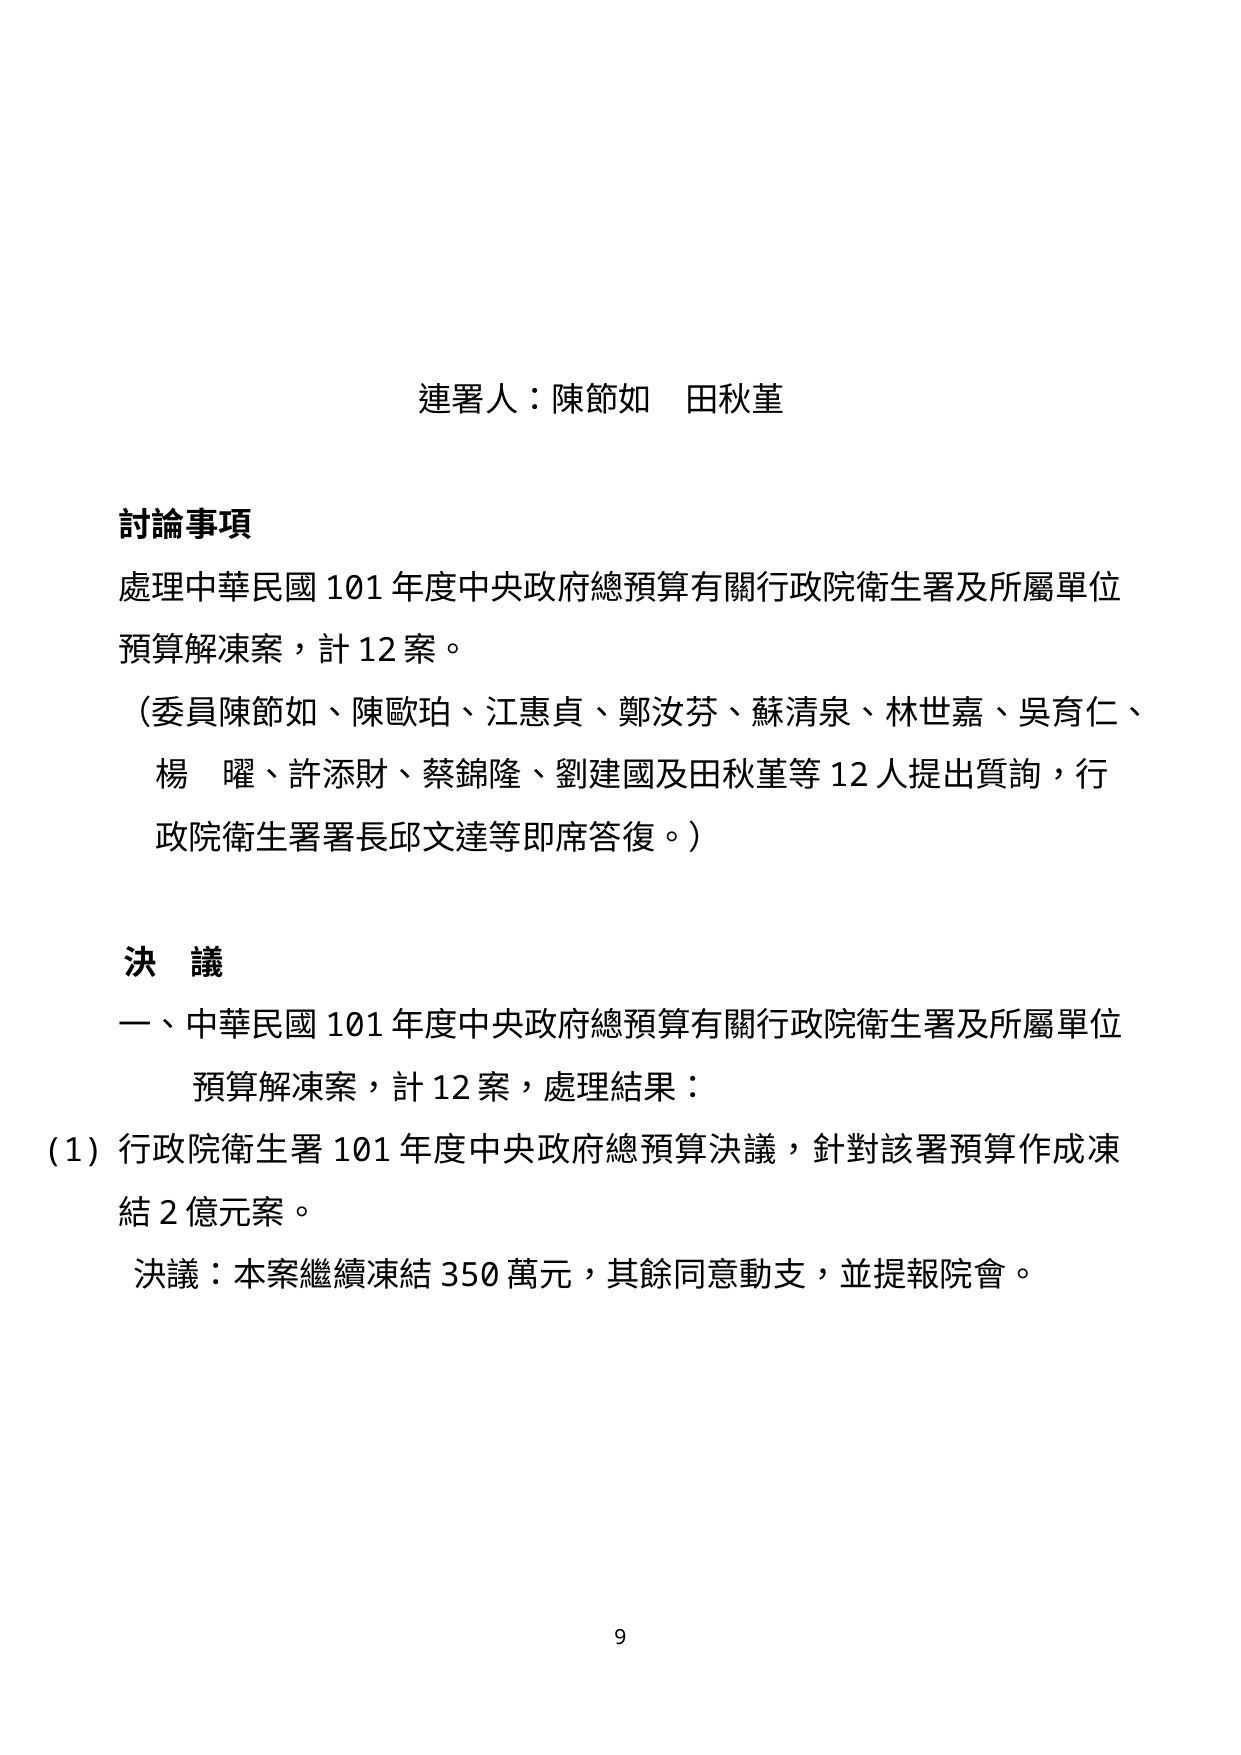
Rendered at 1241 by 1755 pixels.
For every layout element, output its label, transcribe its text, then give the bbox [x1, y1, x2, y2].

text 處理中華民國101年度中央政府總預算有關行政院衛生署及所屬單位預算解凍案，計12案。 [118, 543, 1122, 668]
text 決議：本案繼續凍結350萬元，其餘同意動支，並提報院會。 [133, 1231, 1122, 1293]
text （委員陳節如、陳歐珀、江惠貞、鄭汝芬、蘇清泉、林世嘉、吳育仁、楊 曜、許添財、蔡錦隆、劉建國及田秋堇等12人提出質詢，行政院衛生署署長邱文達等即席答復。） [118, 668, 1122, 856]
text 一、中華民國101年度中央政府總預算有關行政院衛生署及所屬單位預算解凍案，計12案，處理結果： [118, 981, 1122, 1106]
text 討論事項 [118, 481, 1122, 543]
text 決 議 [123, 918, 1122, 981]
list 行政院衛生署101年度中央政府總預算決議，針對該署預算作成凍結2億元案。 [43, 1106, 1122, 1231]
text 連署人：陳節如 田秋堇 [118, 356, 1122, 418]
